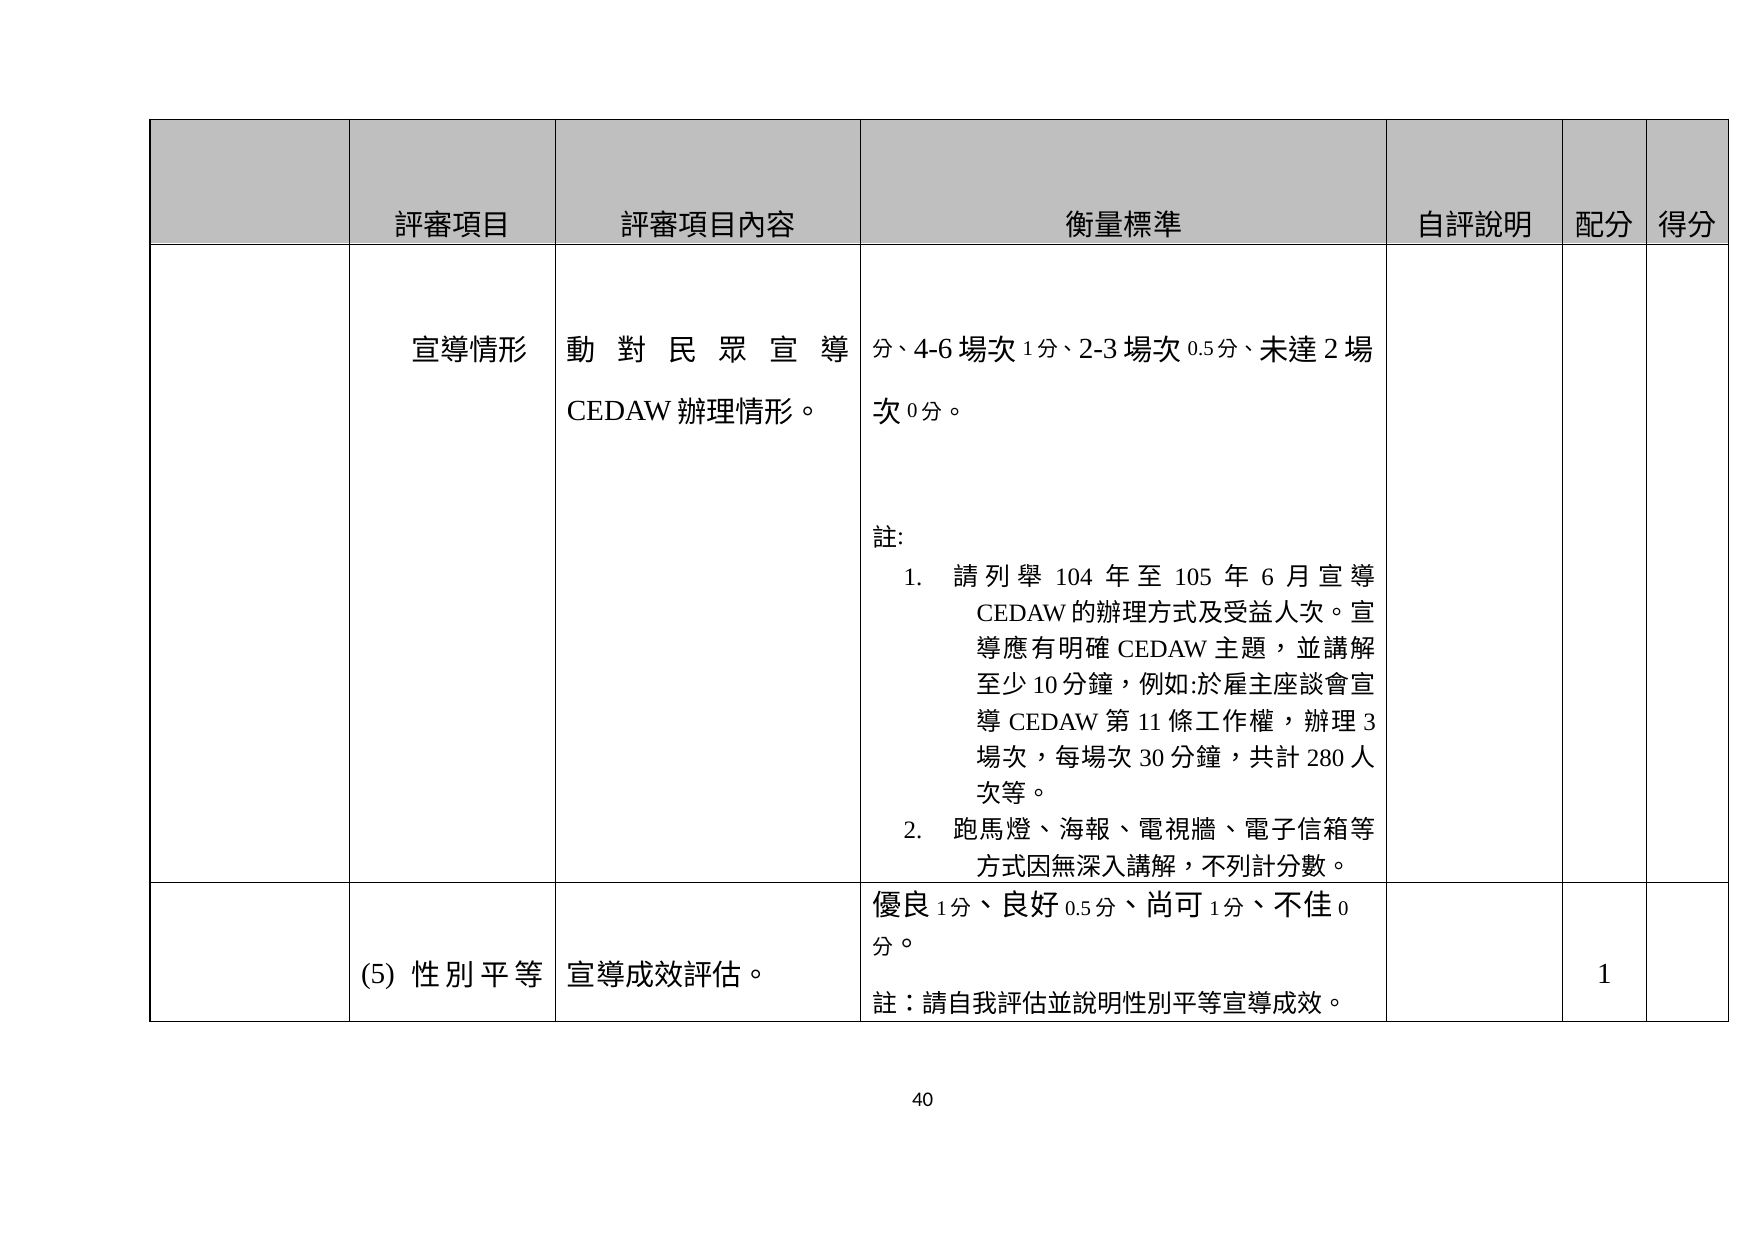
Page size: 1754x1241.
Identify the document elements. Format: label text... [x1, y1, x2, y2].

table_cell 1 [1563, 883, 1646, 1021]
table_header 衡量標準 [861, 120, 1386, 243]
table_cell 優良1分、良好0.5分、尚可1分、不佳0分。 註：請自我評估並說明性別平等宣導成效。 [861, 883, 1386, 1021]
table_cell [1387, 883, 1562, 1021]
table_header 評審項目內容 [556, 120, 860, 243]
table_cell 宣導成效評估。 [556, 883, 860, 1021]
table_cell 動對民眾宣導CEDAW辦理情形。 [556, 245, 860, 882]
table_cell [1647, 883, 1728, 1021]
table_header 自評說明 [1387, 120, 1562, 243]
table_header 配分 [1563, 120, 1646, 243]
table_cell [1563, 245, 1646, 882]
table_header 評審項目 [350, 120, 555, 243]
table_cell [1647, 245, 1728, 882]
table_cell 分、4-6場次1分、2-3場次0.5分、未達2場次0分。 註: 請列舉104年至105年6月宣導CEDAW的辦理方式及受益人次。宣導應有明確CEDAW主題，並講解至少10分鐘，例如:於雇主座談會宣導CEDAW第11條工作權，辦理3場次，每場次30分鐘，共計280人次等。 跑馬燈、海報、電視牆、電子信箱等方式因無深入講解，不列計分數。 [861, 245, 1386, 882]
table_header [151, 120, 349, 243]
table_cell 性別平等宣導成效。(第1組適用) [350, 883, 555, 1021]
table_cell 宣導情形 [350, 245, 555, 882]
table_cell [1387, 245, 1562, 882]
table_header 得分 [1647, 120, 1728, 243]
table_cell [151, 883, 349, 1021]
table_cell [151, 245, 349, 882]
